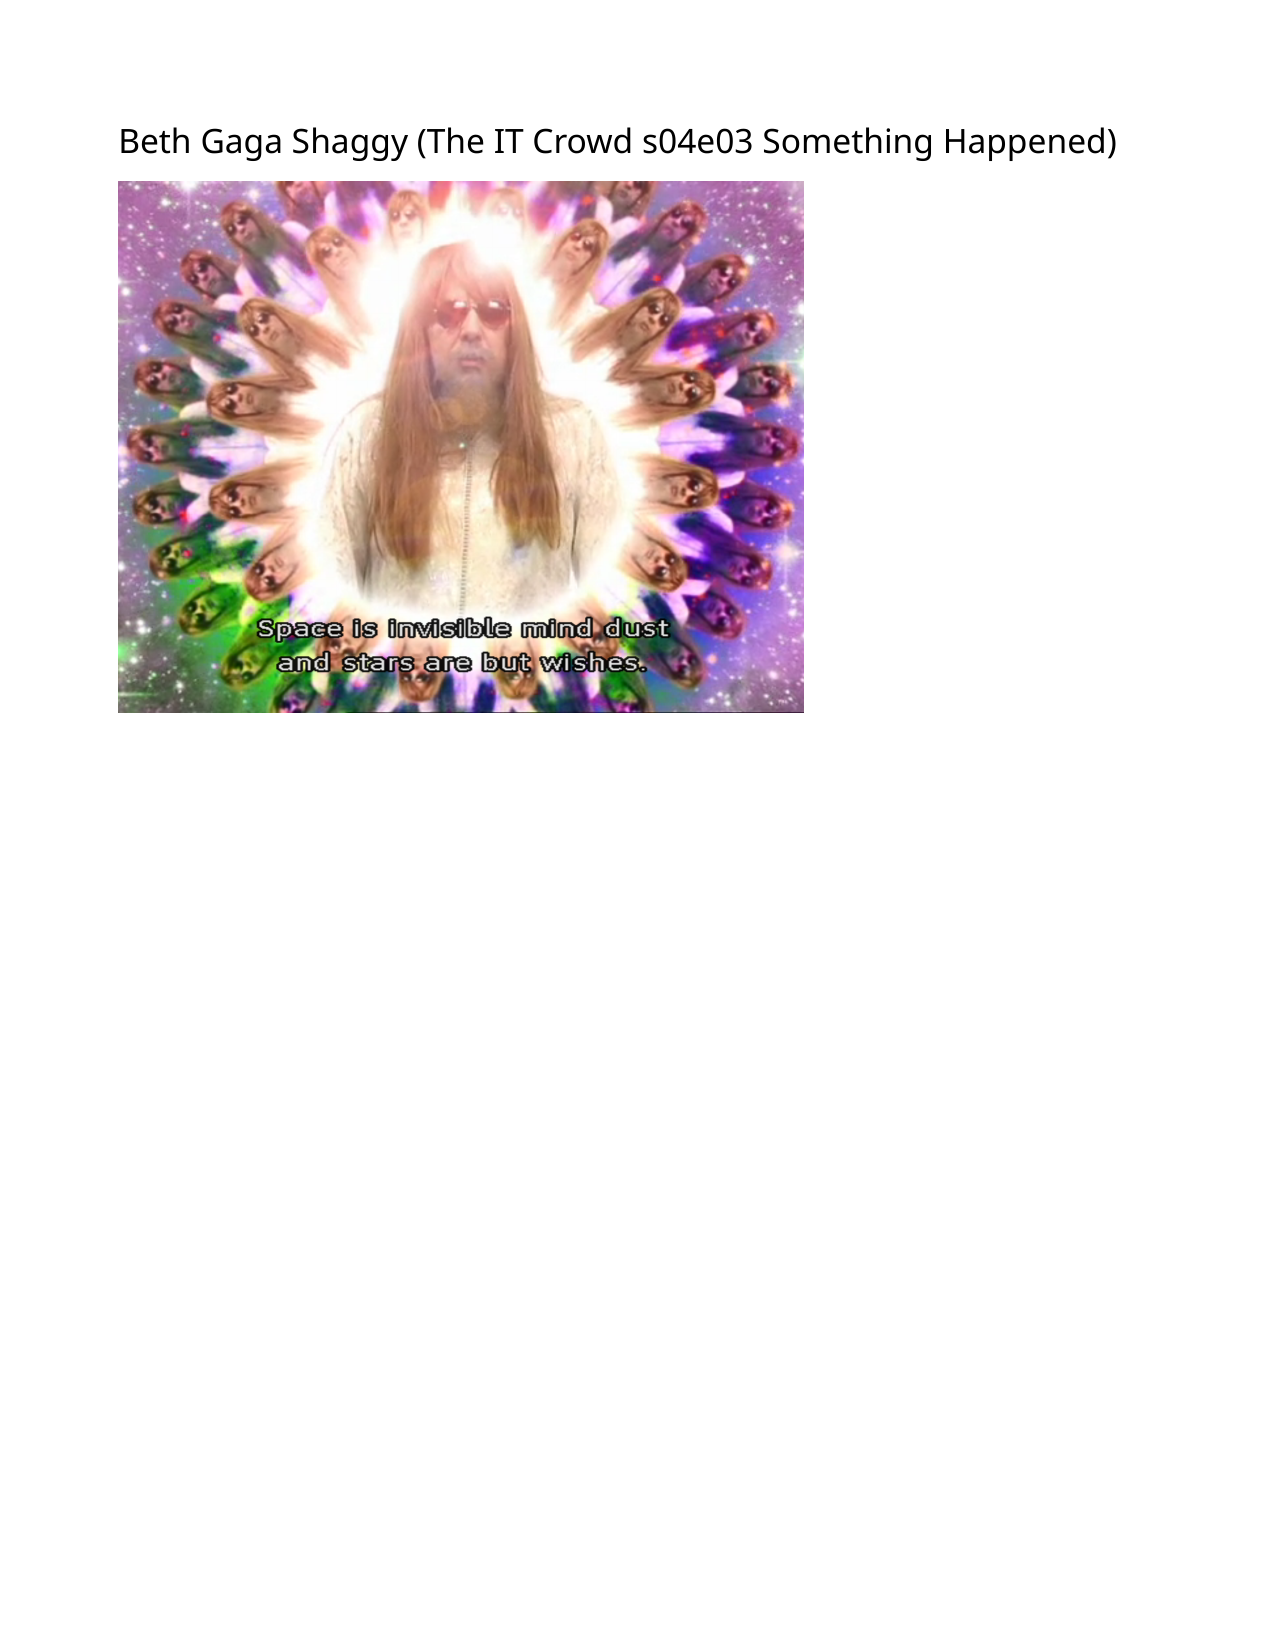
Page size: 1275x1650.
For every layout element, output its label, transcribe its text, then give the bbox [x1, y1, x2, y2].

subtitle Beth Gaga Shaggy (The IT Crowd s04e03 Something Happened) [118, 118, 1157, 164]
picture [118, 181, 804, 713]
